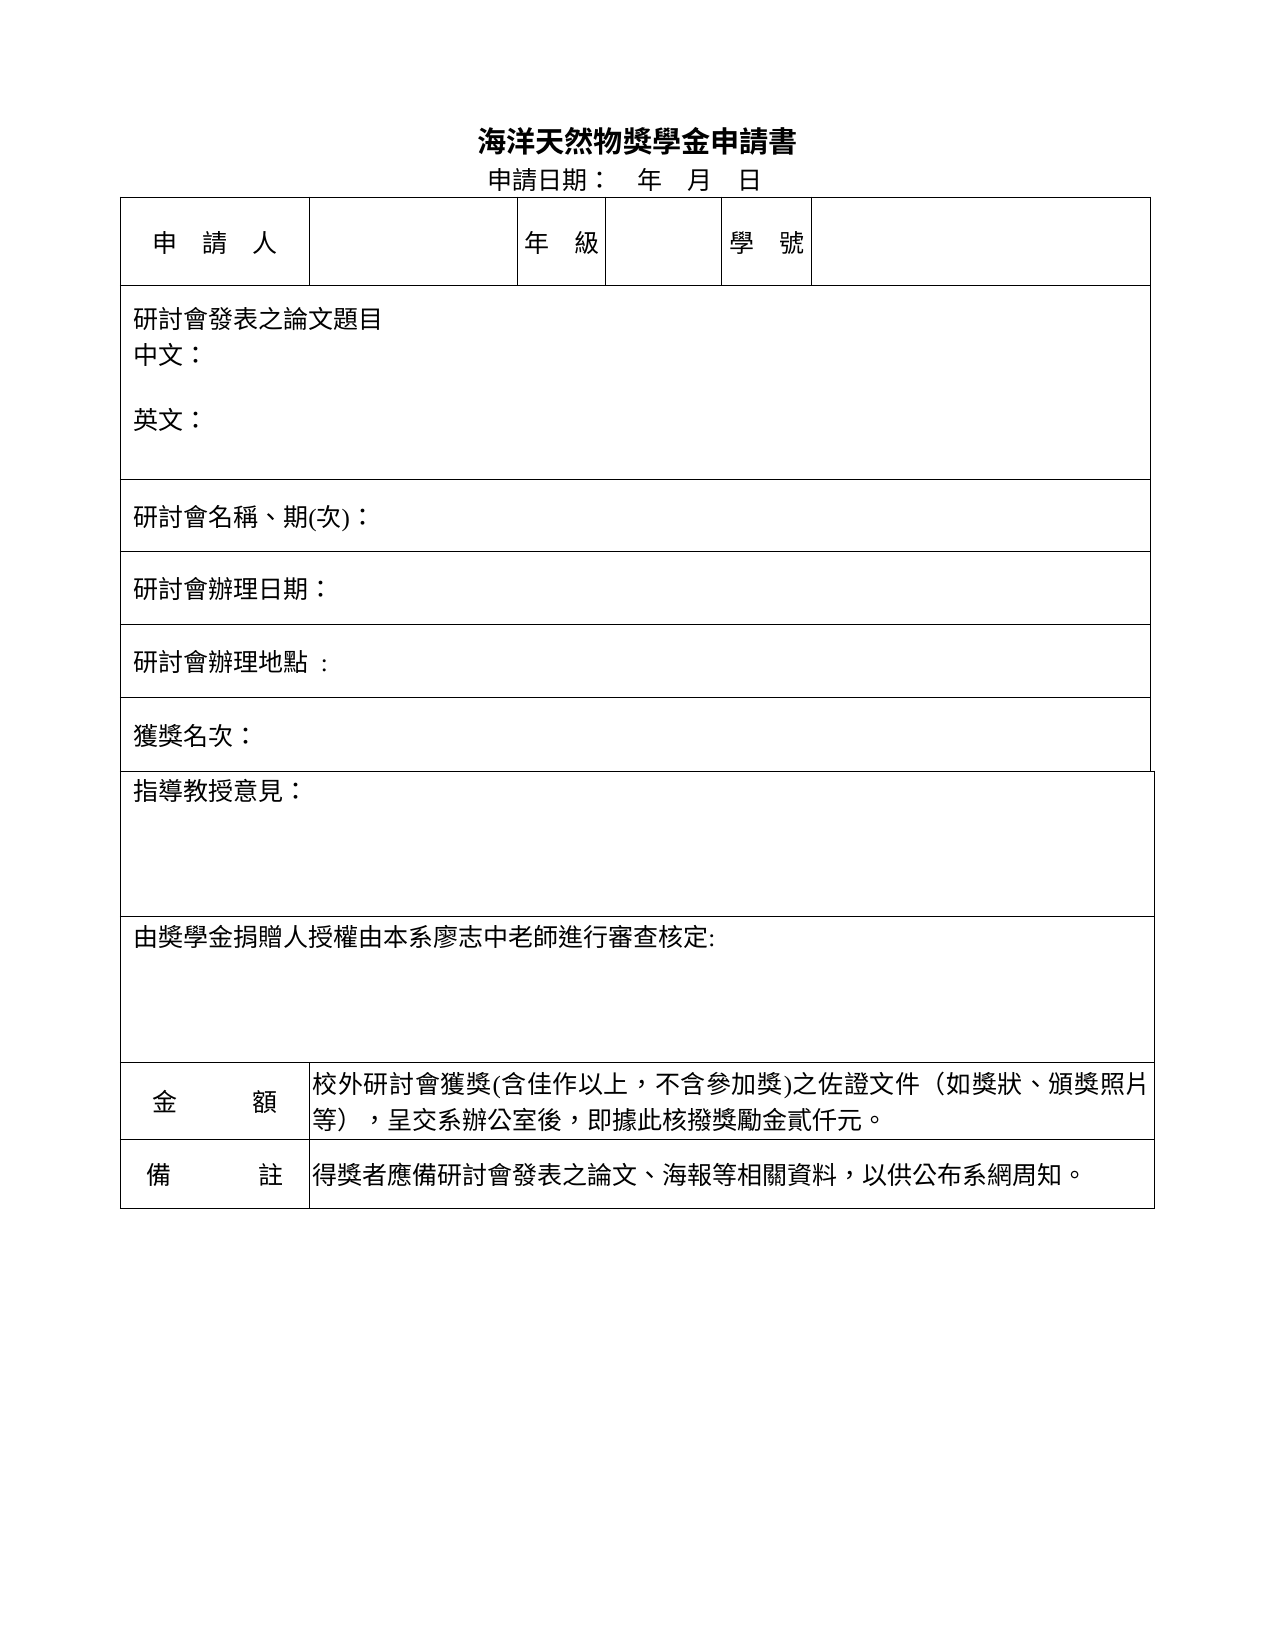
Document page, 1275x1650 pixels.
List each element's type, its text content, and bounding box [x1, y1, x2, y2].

table_cell 研討會辦理日期： [121, 552, 1150, 624]
table_header [606, 198, 721, 285]
table_header 申 請 人 [121, 198, 309, 285]
table_cell 獲獎名次： [121, 698, 1150, 771]
table_header 年 級 [518, 198, 605, 285]
table_cell 備 註 [121, 1140, 309, 1208]
table_cell 研討會發表之論文題目 中文： 英文： [121, 286, 1150, 479]
table_cell 得獎者應備研討會發表之論文、海報等相關資料，以供公布系網周知。 [310, 1140, 1154, 1208]
table_cell 研討會名稱、期(次)： [121, 480, 1150, 551]
text 申請日期： 年 月 日 [118, 160, 1157, 197]
table_header [310, 198, 517, 285]
table_header [812, 198, 1150, 285]
text 海洋天然物獎學金申請書 [118, 118, 1157, 160]
table_cell 金 額 [121, 1063, 309, 1138]
table_header 學 號 [722, 198, 811, 285]
table_cell 指導教授意見： [121, 772, 1154, 916]
table_cell 由奬學金捐贈人授權由本系廖志中老師進行審查核定: [121, 917, 1154, 1062]
table_cell 研討會辦理地點 : [121, 625, 1150, 697]
table_cell 校外研討會獲獎(含佳作以上，不含參加獎)之佐證文件（如獎狀、頒獎照片等），呈交系辦公室後，即據此核撥獎勵金貳仟元。 [310, 1063, 1154, 1138]
